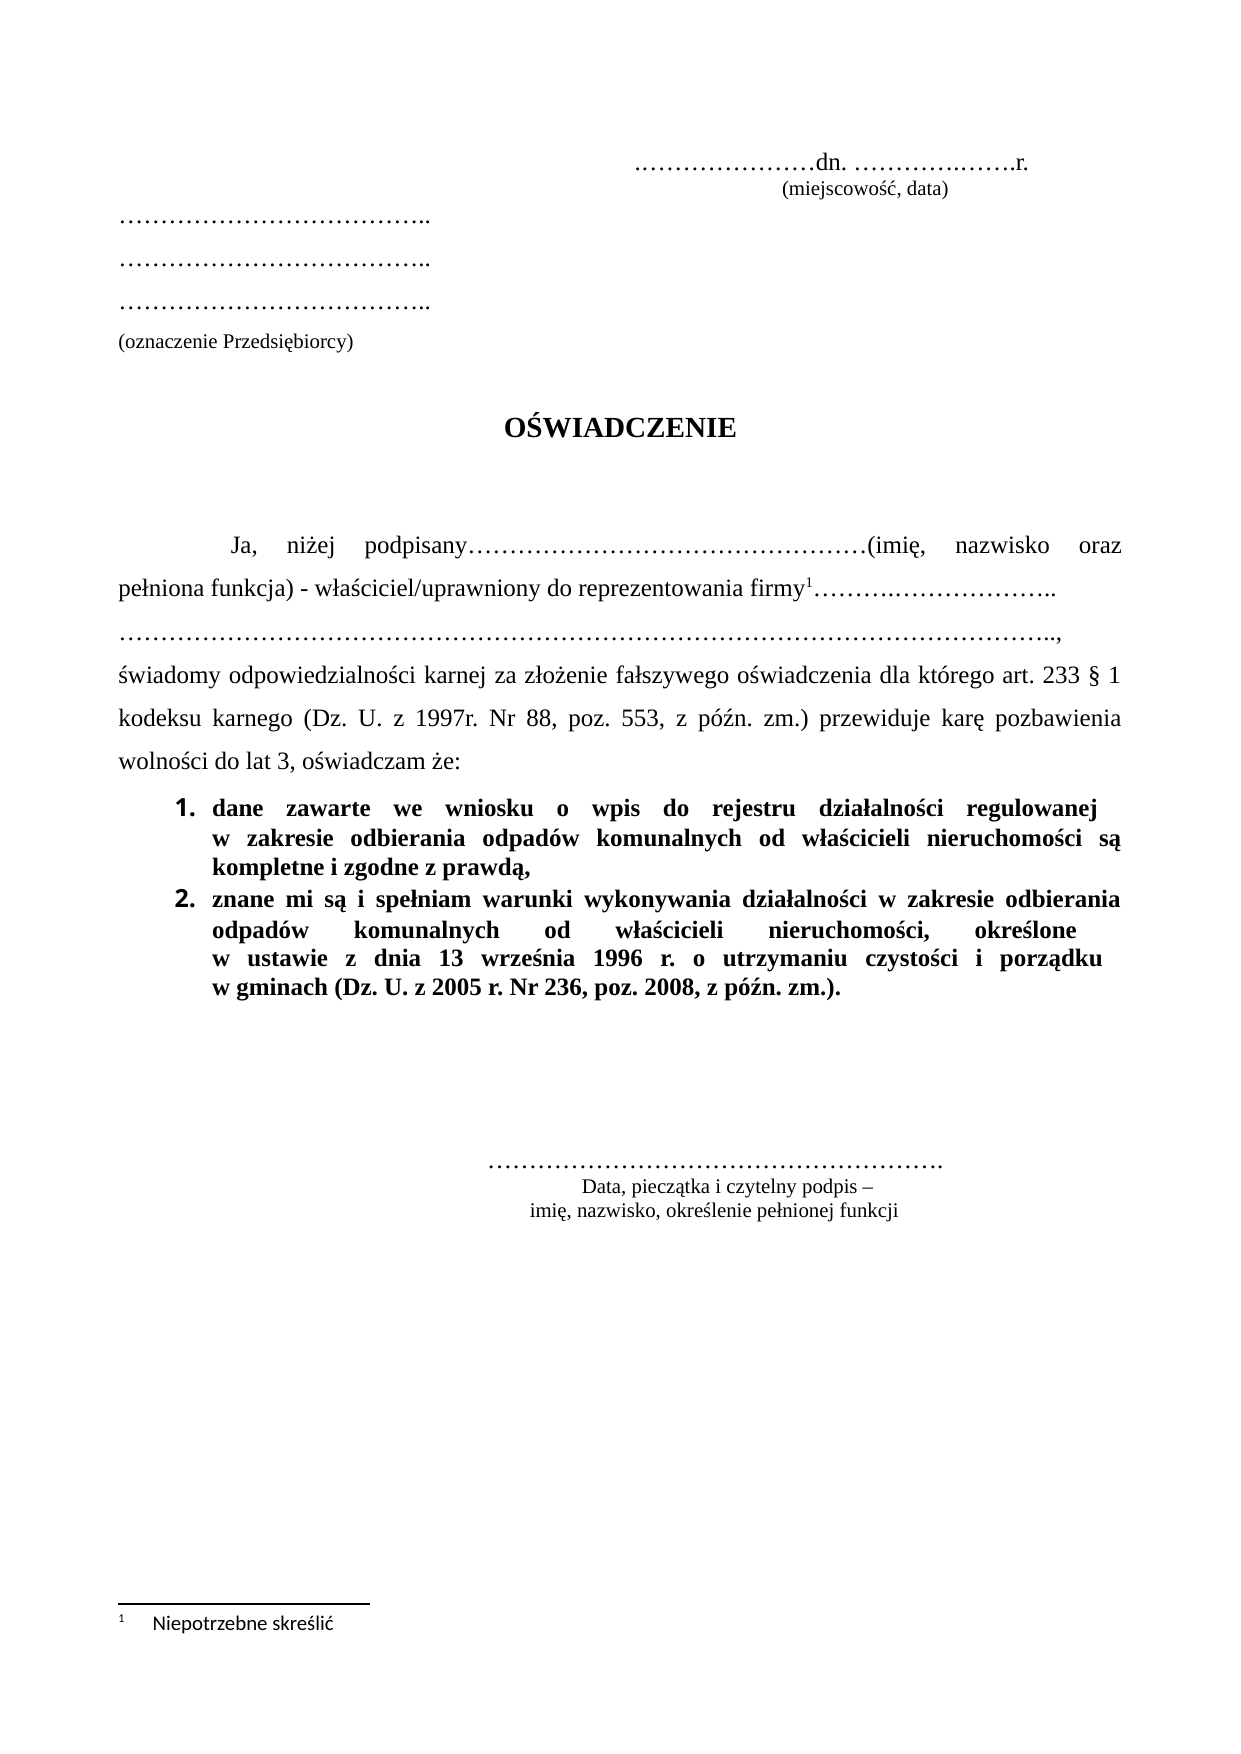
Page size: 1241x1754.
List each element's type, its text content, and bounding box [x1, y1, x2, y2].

list znane mi są i spełniam warunki wykonywania działalności w zakresie odbierania odpadów komunalnych od właścicieli nieruchomości, określone w ustawie z dnia 13 września 1996 r. o utrzymaniu czystości i porządku w gminach (Dz. U. z 2005 r. Nr 236, poz. 2008, z późn. zm.). [174, 881, 1122, 1001]
text OŚWIADCZENIE [118, 411, 1122, 444]
text ……………………………….. [118, 200, 1122, 228]
text ………………………………………………………………………………………………….., [118, 617, 1122, 645]
text świadomy odpowiedzialności karnej za złożenie fałszywego oświadczenia dla którego art. 233 § 1 kodeksu karnego (Dz. U. z 1997r. Nr 88, poz. 553, z późn. zm.) przewiduje karę pozbawienia wolności do lat 3, oświadczam że: [118, 660, 1122, 775]
text (miejscowość, data) [782, 176, 1122, 200]
text (oznaczenie Przedsiębiorcy) [118, 329, 1122, 353]
list dane zawarte we wniosku o wpis do rejestru działalności regulowanej w zakresie odbierania odpadów komunalnych od właścicieli nieruchomości są kompletne i zgodne z prawdą, [174, 789, 1122, 881]
text Niepotrzebne skreślić [118, 1610, 1122, 1636]
text Data, pieczątka i czytelny podpis – [118, 1173, 1122, 1198]
text ………………………………………………. [487, 1145, 1122, 1173]
text ……………………………….. [118, 243, 1122, 272]
text imię, nazwisko, określenie pełnionej funkcji [118, 1198, 1122, 1222]
text ……………………………….. [118, 286, 1122, 315]
text .…………………dn. ………….…….r. [634, 147, 1122, 176]
text Ja, niżej podpisany…………………………………………(imię, nazwisko oraz pełniona funkcja) - właściciel/uprawniony do reprezentowania firmy……….……………….. [118, 530, 1122, 602]
